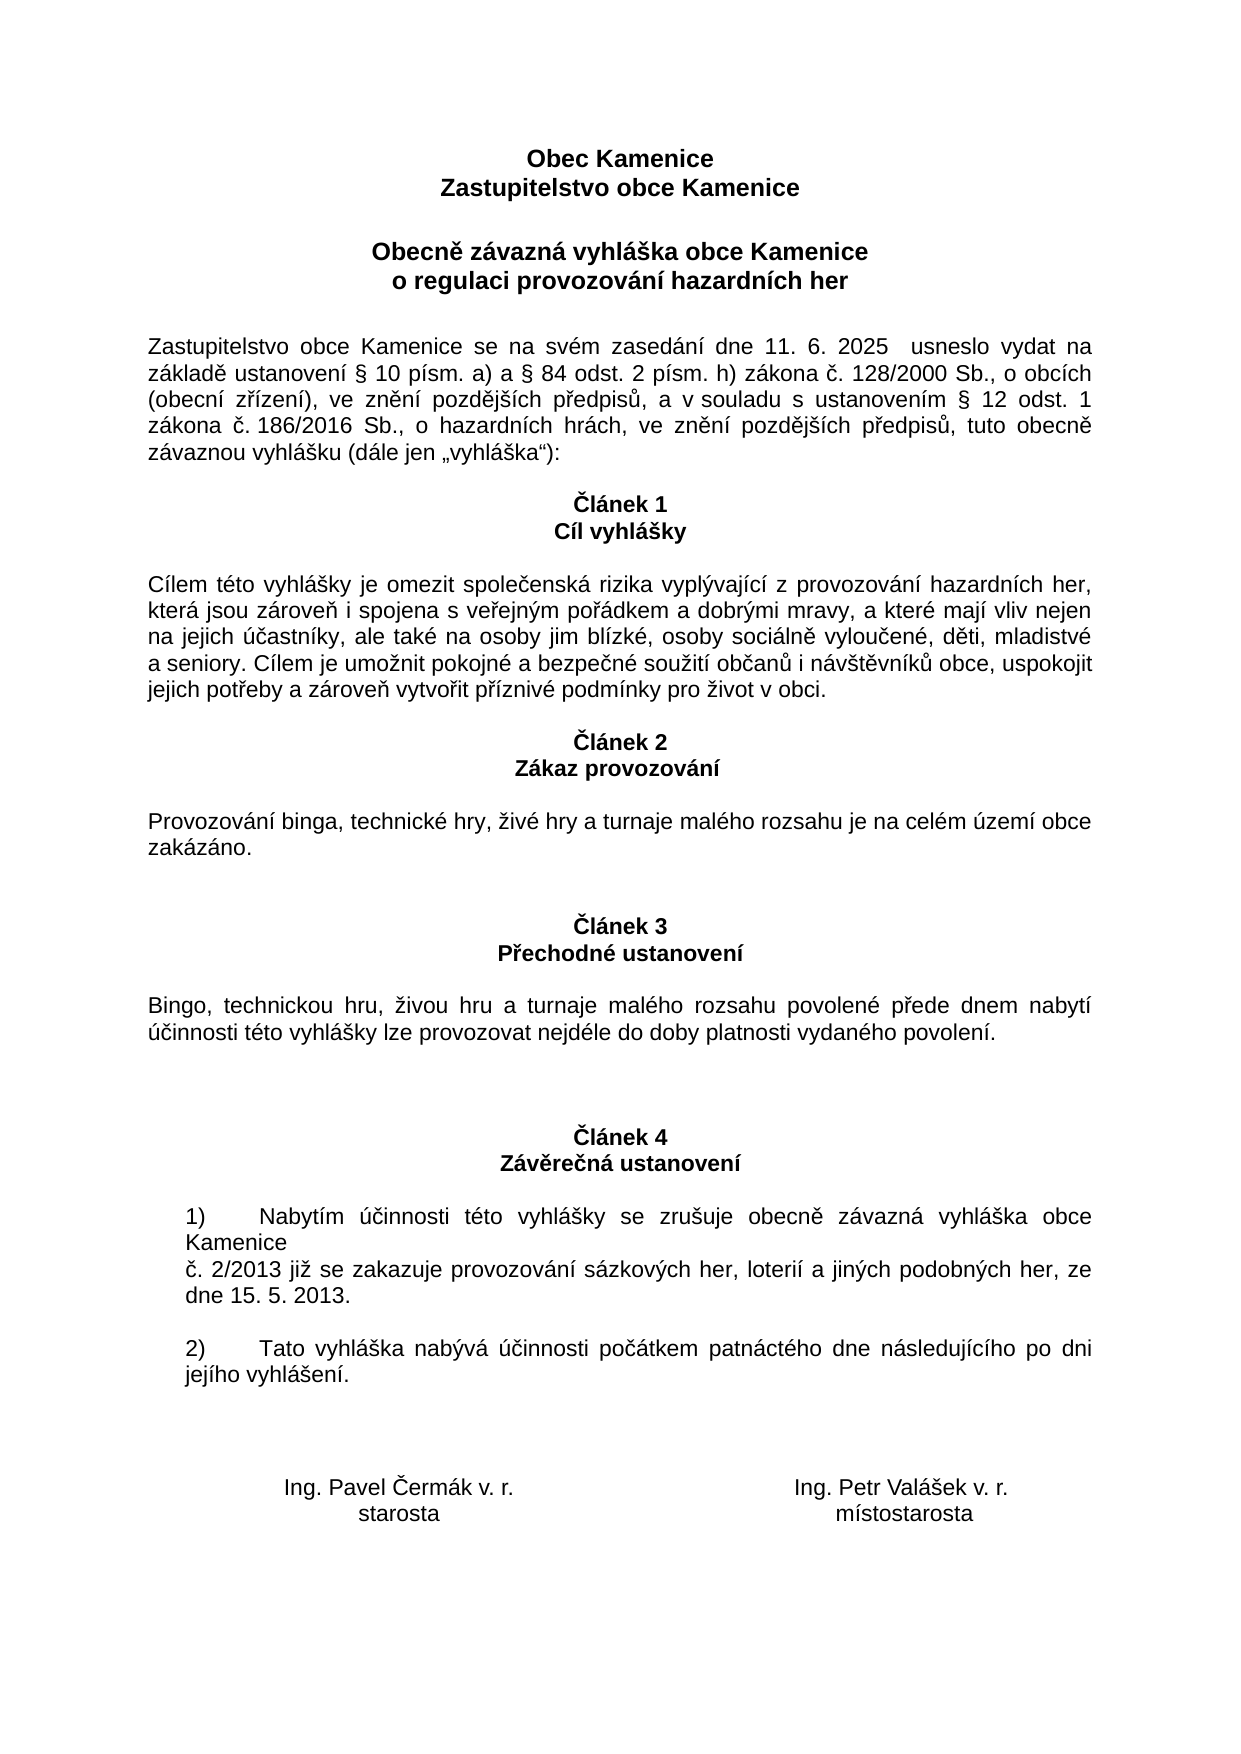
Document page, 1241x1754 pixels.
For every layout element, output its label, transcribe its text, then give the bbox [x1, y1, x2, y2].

table_header Ing. Petr Valášek v. r. místostarosta [650, 1414, 1152, 1532]
text Přechodné ustanovení [148, 939, 1093, 966]
text Zastupitelstvo obce Kamenice se na svém zasedání dne 11. 6. 2025 usneslo vydat na základě ustanovení § 10 písm. a) a § 84 odst. 2 písm. h) zákona č. 128/2000 Sb., o obcích (obecní zřízení), ve znění pozdějších předpisů, a v souladu s ustanovením § 12 odst. 1 zákona č. 186/2016 Sb., o hazardních hrách, ve znění pozdějších předpisů, tuto obecně závaznou vyhlášku (dále jen „vyhláška“): [148, 333, 1093, 465]
text Článek 2 [148, 729, 1093, 755]
text Cíl vyhlášky [148, 518, 1093, 544]
text Obec Kamenice [148, 144, 1093, 173]
text Cílem této vyhlášky je omezit společenská rizika vyplývající z provozování hazardních her, která jsou zároveň i spojena s veřejným pořádkem a dobrými mravy, a které mají vliv nejen na jejich účastníky, ale také na osoby jim blízké, osoby sociálně vyloučené, děti, mladistvé a seniory. Cílem je umožnit pokojné a bezpečné soužití občanů i návštěvníků obce, uspokojit jejich potřeby a zároveň vytvořit příznivé podmínky pro život v obci. [148, 571, 1093, 702]
text Závěrečná ustanovení [148, 1150, 1093, 1177]
text Provozování binga, technické hry, živé hry a turnaje malého rozsahu je na celém území obce zakázáno. [148, 808, 1093, 860]
text Zákaz provozování [148, 755, 1093, 781]
list Nabytím účinnosti této vyhlášky se zrušuje obecně závazná vyhláška obce Kamenice [185, 1203, 1093, 1256]
list Tato vyhláška nabývá účinnosti počátkem patnáctého dne následujícího po dni jejího vyhlášení. [185, 1335, 1093, 1387]
text o regulaci provozování hazardních her [148, 266, 1093, 294]
text Článek 3 [148, 913, 1093, 939]
text Článek 4 [148, 1124, 1093, 1150]
text Článek 1 [148, 491, 1093, 518]
text č. 2/2013 již se zakazuje provozování sázkových her, loterií a jiných podobných her, ze dne 15. 5. 2013. [185, 1256, 1093, 1308]
table_header Ing. Pavel Čermák v. r. starosta [148, 1414, 650, 1532]
text Obecně závazná vyhláška obce Kamenice [148, 237, 1093, 266]
text Zastupitelstvo obce Kamenice [148, 173, 1093, 202]
text Bingo, technickou hru, živou hru a turnaje malého rozsahu povolené přede dnem nabytí účinnosti této vyhlášky lze provozovat nejdéle do doby platnosti vydaného povolení. [148, 992, 1093, 1045]
